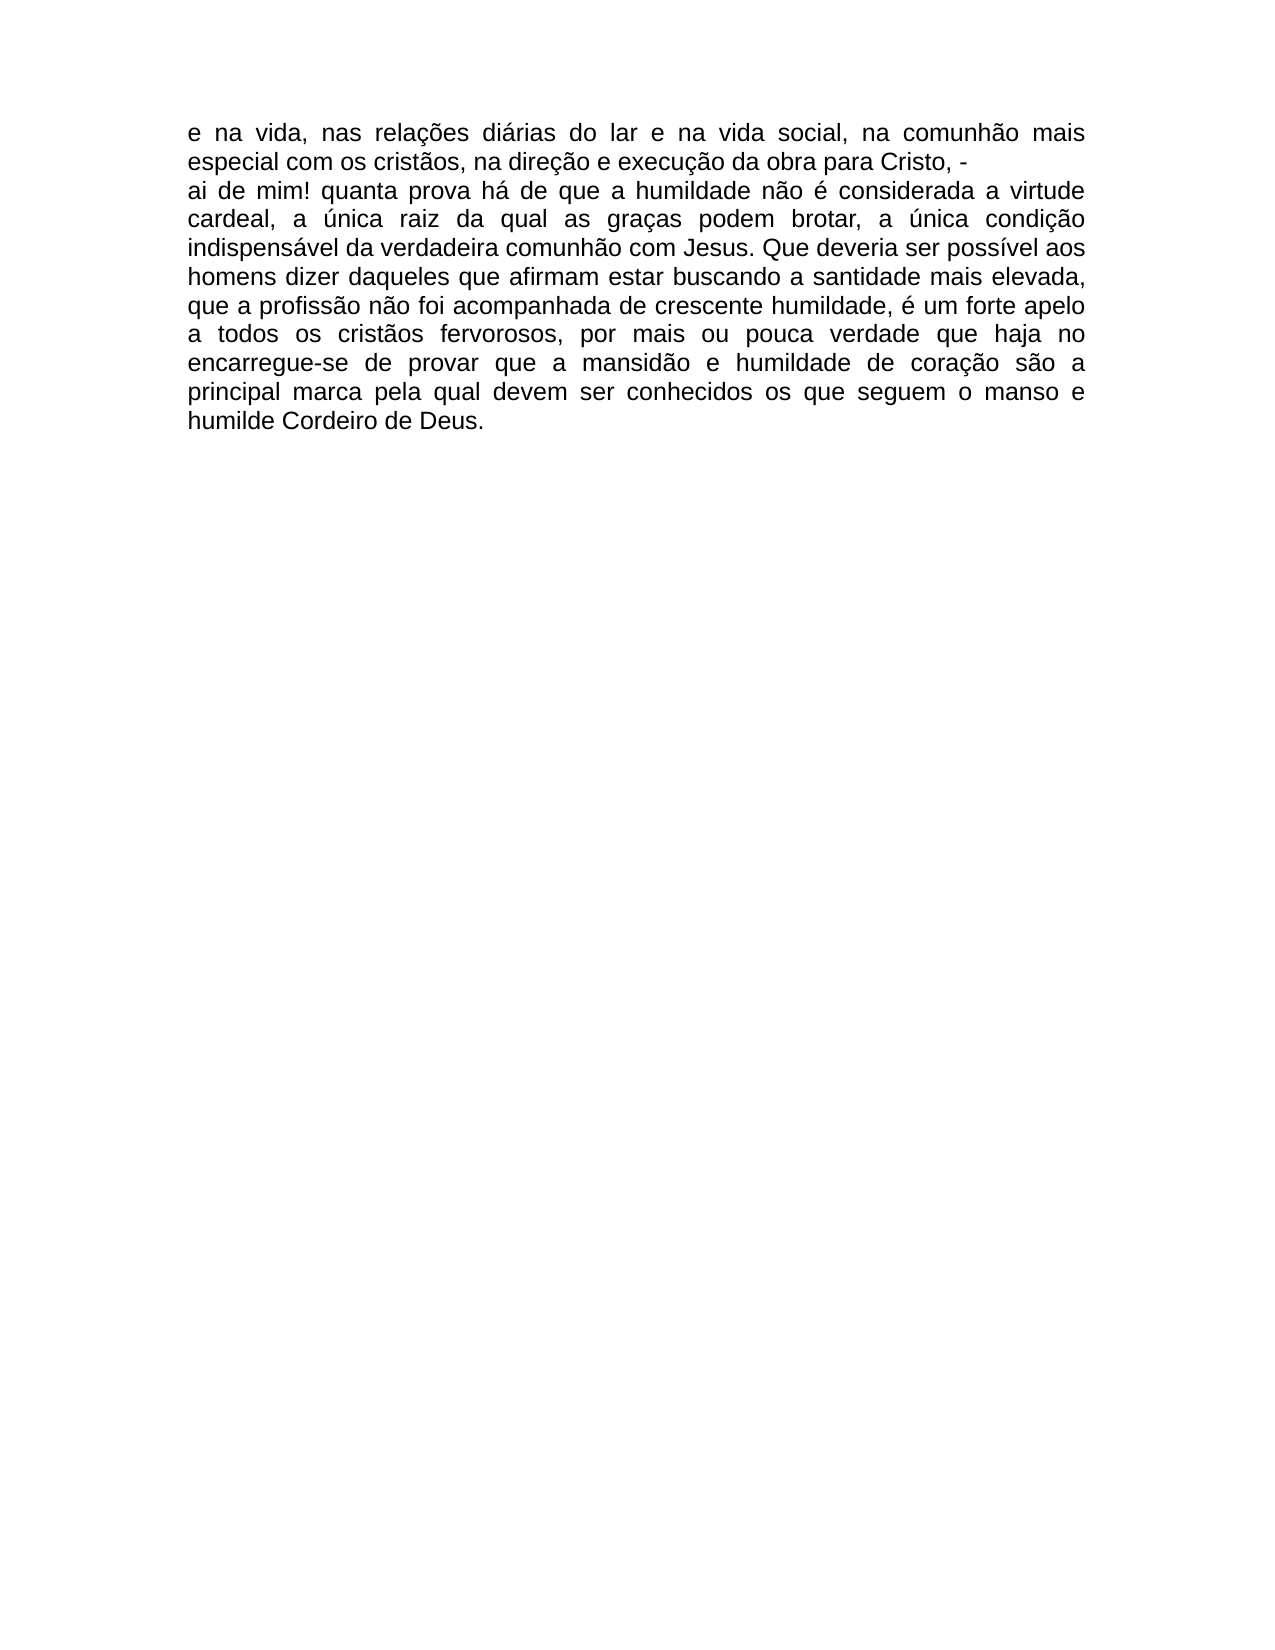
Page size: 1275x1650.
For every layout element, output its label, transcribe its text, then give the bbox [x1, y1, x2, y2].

text ai de mim! quanta prova há de que a humildade não é considerada a virtude cardeal, a única raiz da qual as graças podem brotar, a única condição indispensável da verdadeira comunhão com Jesus. Que deveria ser possível aos homens dizer daqueles que afirmam estar buscando a santidade mais elevada, que a profissão não foi acompanhada de crescente humildade, é um forte apelo a todos os cristãos fervorosos, por mais ou pouca verdade que haja no encarregue-se de provar que a mansidão e humildade de coração são a principal marca pela qual devem ser conhecidos os que seguem o manso e humilde Cordeiro de Deus. [187, 176, 1087, 434]
text e na vida, nas relações diárias do lar e na vida social, na comunhão mais especial com os cristãos, na direção e execução da obra para Cristo, - [187, 118, 1087, 176]
